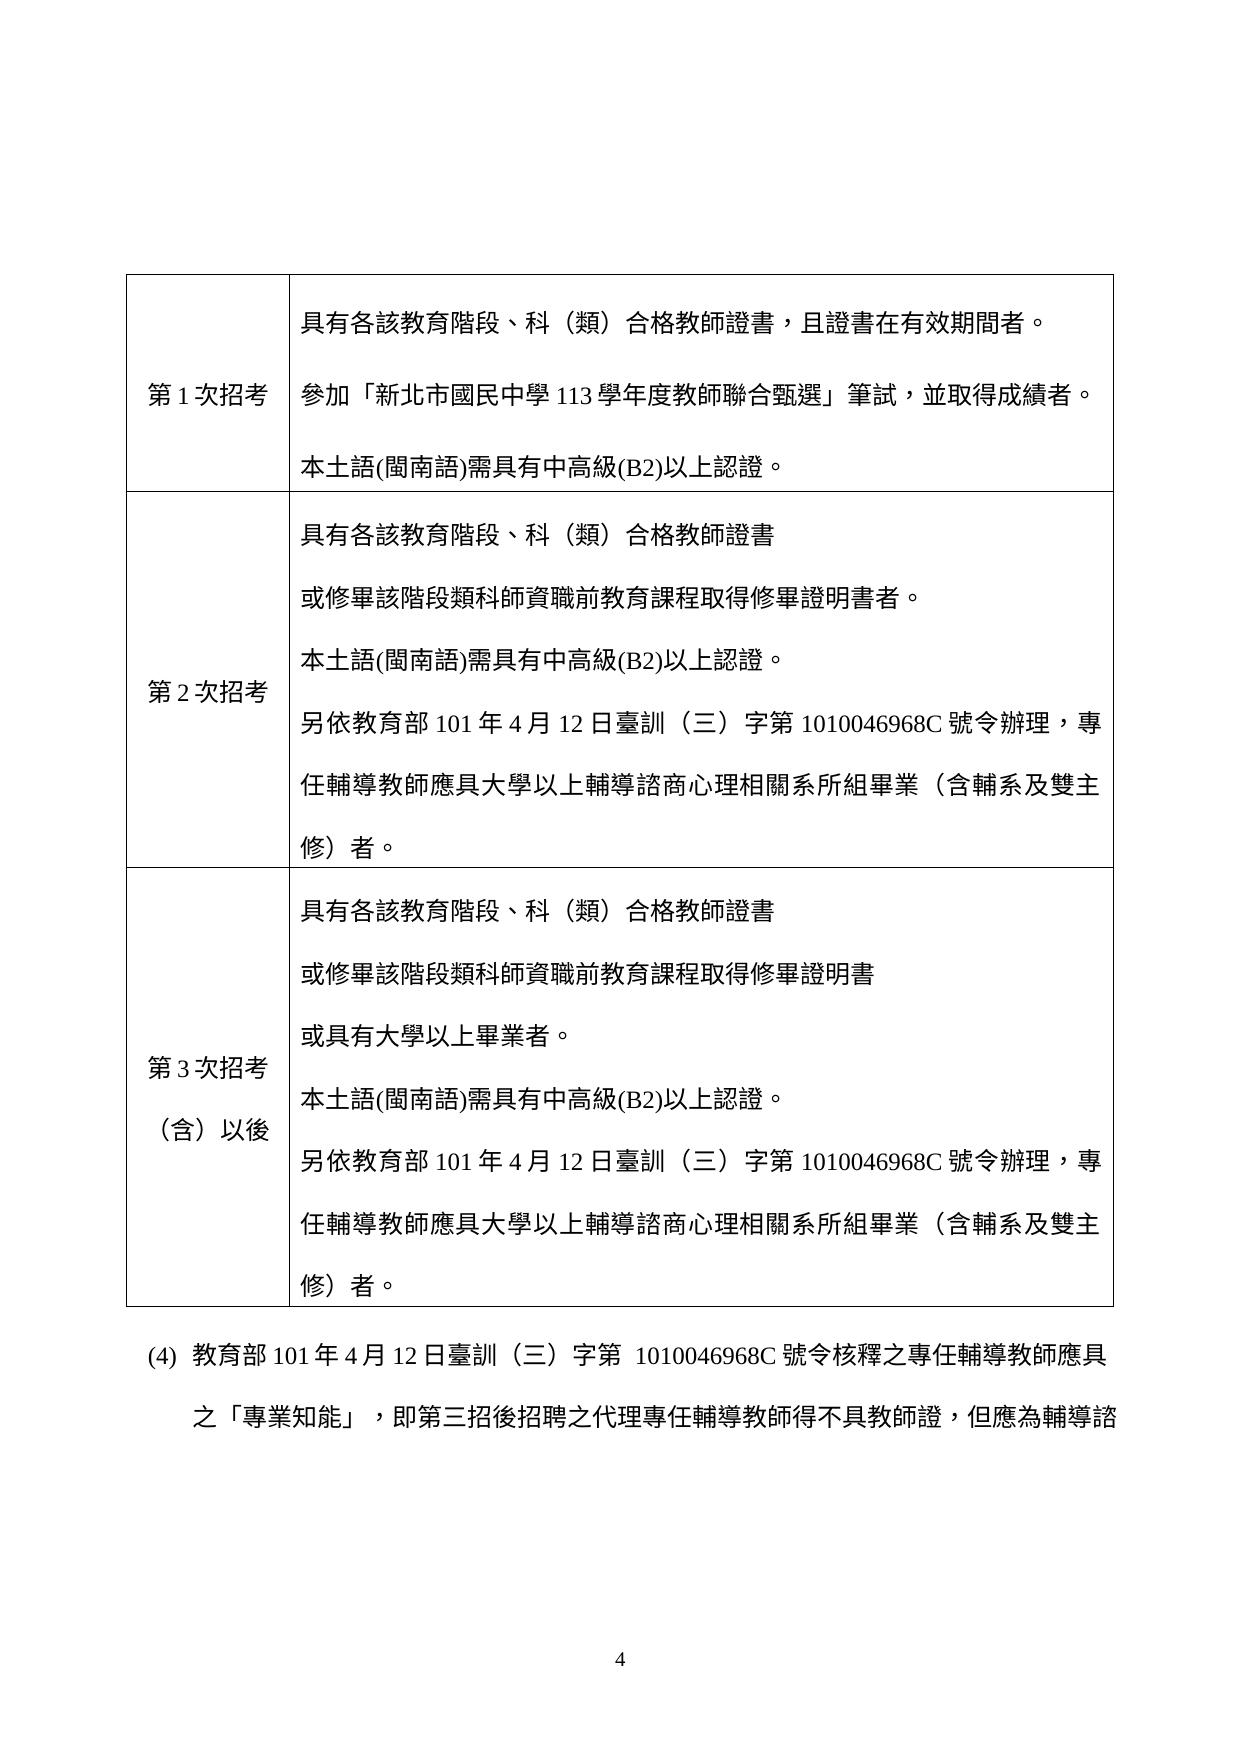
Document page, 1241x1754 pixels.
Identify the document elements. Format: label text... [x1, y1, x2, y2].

table_header 具有各該教育階段、科（類）合格教師證書，且證書在有效期間者。 參加「新北市國民中學113學年度教師聯合甄選」筆試，並取得成績者。 本土語(閩南語)需具有中高級(B2)以上認證。 [290, 275, 1113, 491]
table_cell 具有各該教育階段、科（類）合格教師證書 或修畢該階段類科師資職前教育課程取得修畢證明書者。 本土語(閩南語)需具有中高級(B2)以上認證。 另依教育部101年4月12日臺訓（三）字第1010046968C號令辦理，專任輔導教師應具大學以上輔導諮商心理相關系所組畢業（含輔系及雙主修）者。 [290, 492, 1113, 867]
table_cell 第3次招考（含）以後 [127, 868, 289, 1306]
table_cell 具有各該教育階段、科（類）合格教師證書 或修畢該階段類科師資職前教育課程取得修畢證明書 或具有大學以上畢業者。 本土語(閩南語)需具有中高級(B2)以上認證。 另依教育部101年4月12日臺訓（三）字第1010046968C號令辦理，專任輔導教師應具大學以上輔導諮商心理相關系所組畢業（含輔系及雙主修）者。 [290, 868, 1113, 1306]
list 教育部101年4月12日臺訓（三）字第 1010046968C 號令核釋之專任輔導教師應具之「專業知能」，即第三招後招聘之代理專任輔導教師得不具教師證，但應為輔導諮 [148, 1312, 1122, 1437]
table_header 第1次招考 [127, 275, 289, 491]
table_cell 第2次招考 [127, 492, 289, 867]
